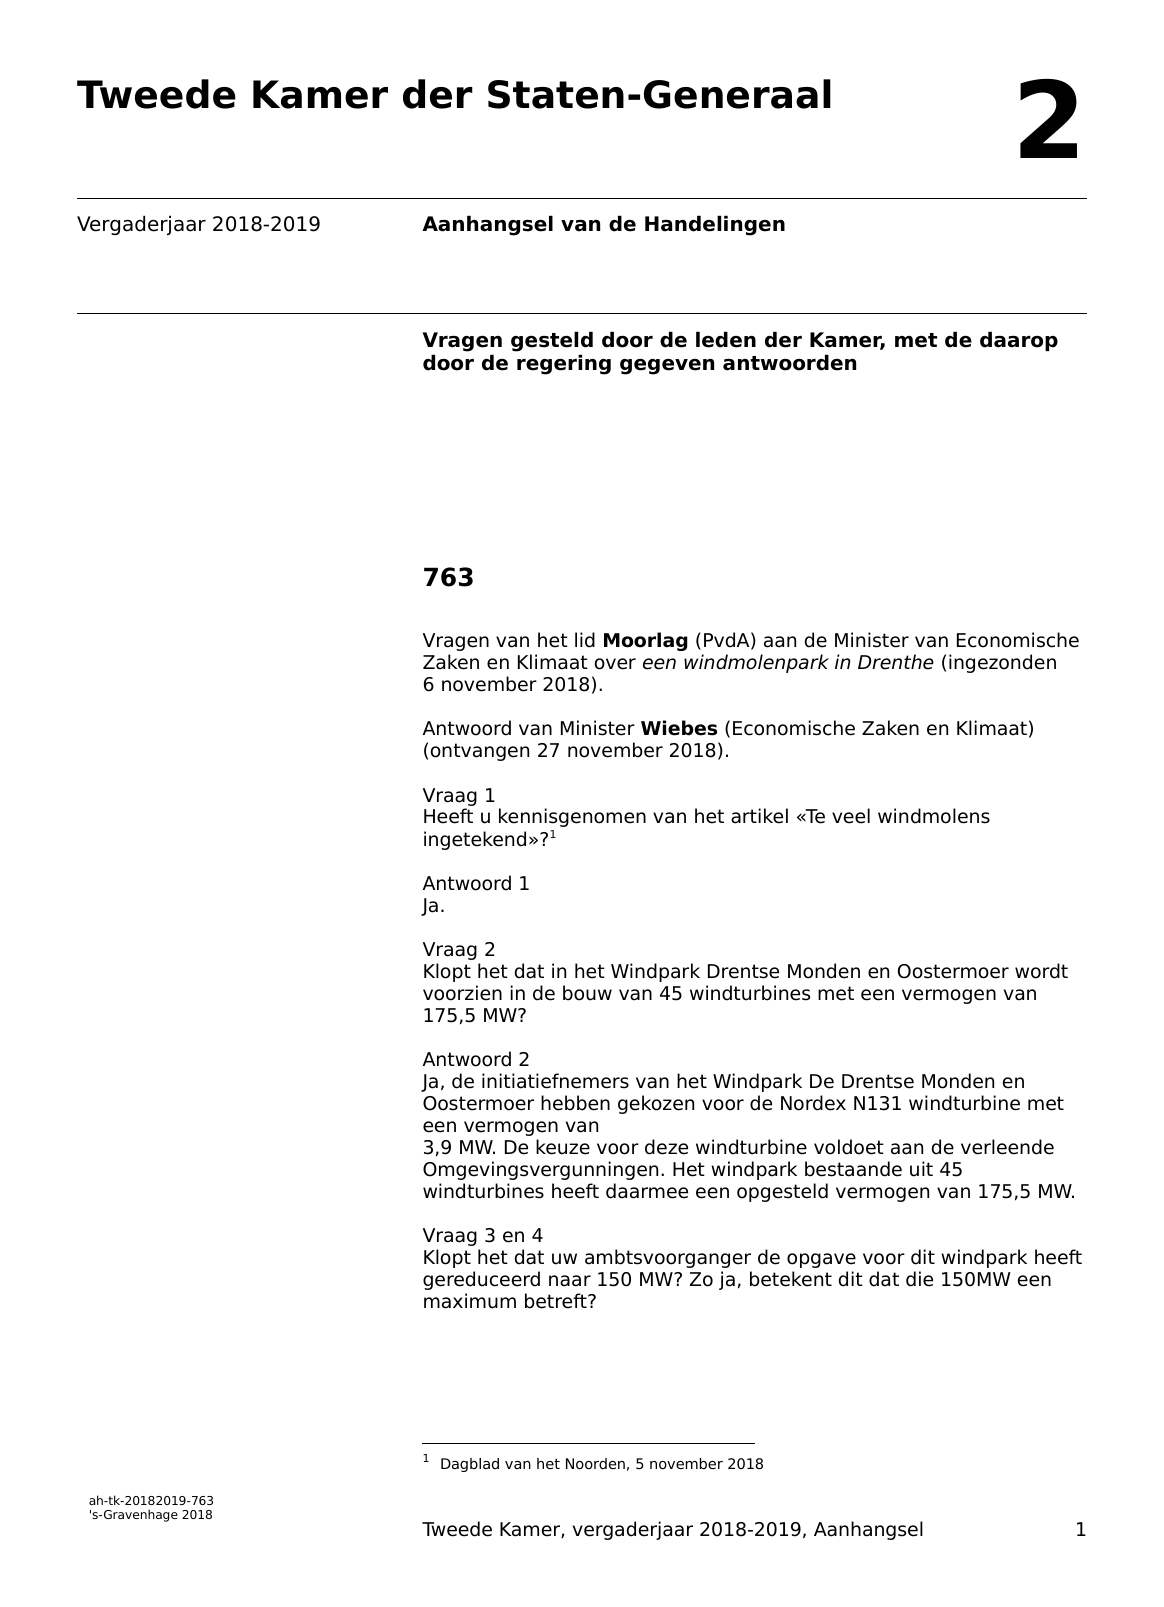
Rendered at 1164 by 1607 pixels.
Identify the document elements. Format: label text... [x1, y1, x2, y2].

text 3,9 MW. De keuze voor deze windturbine voldoet aan de verleende Omgevingsvergunningen. Het windpark bestaande uit 45 windturbines heeft daarmee een opgesteld vermogen van 175,5 MW. [422, 1137, 1087, 1203]
table_cell Aanhangsel van de Handelingen [422, 199, 1087, 313]
text Klopt het dat in het Windpark Drentse Monden en Oostermoer wordt voorzien in de bouw van 45 windturbines met een vermogen van 175,5 MW? [422, 961, 1087, 1027]
table_cell Vergaderjaar 2018-2019 [77, 199, 422, 313]
table_cell Vragen gesteld door de leden der Kamer, met de daarop door de regering gegeven antwoorden [422, 314, 1087, 375]
text Vraag 3 en 4 [422, 1225, 1087, 1247]
table_cell [77, 314, 422, 375]
text Ja. [422, 894, 1087, 917]
text Dagblad van het Noorden, 5 november 2018 [422, 1452, 1087, 1474]
text Heeft u kennisgenomen van het artikel «Te veel windmolens ingetekend»? [422, 806, 1087, 850]
text Vragen van het lid Moorlag (PvdA) aan de Minister van Economische Zaken en Klimaat over een windmolenpark in Drenthe (ingezonden 6 november 2018). [422, 630, 1087, 696]
text Klopt het dat uw ambtsvoorganger de opgave voor dit windpark heeft gereduceerd naar 150 MW? Zo ja, betekent dit dat die 150MW een maximum betreft? [422, 1247, 1087, 1313]
table_header Tweede Kamer der Staten-Generaal [77, 59, 886, 198]
text ah-tk-20182019-763 [88, 1494, 323, 1508]
text Ja, de initiatiefnemers van het Windpark De Drentse Monden en Oostermoer hebben gekozen voor de Nordex N131 windturbine met een vermogen van [422, 1071, 1087, 1137]
text Vraag 1 [422, 784, 1087, 806]
text Antwoord 2 [422, 1049, 1087, 1071]
text Antwoord van Minister Wiebes (Economische Zaken en Klimaat) (ontvangen 27 november 2018). [422, 718, 1087, 762]
table_header 2 [886, 59, 1087, 198]
text Vraag 2 [422, 939, 1087, 961]
text Antwoord 1 [422, 873, 1087, 894]
text 's-Gravenhage 2018 [88, 1508, 323, 1522]
text 763 [422, 563, 1087, 592]
